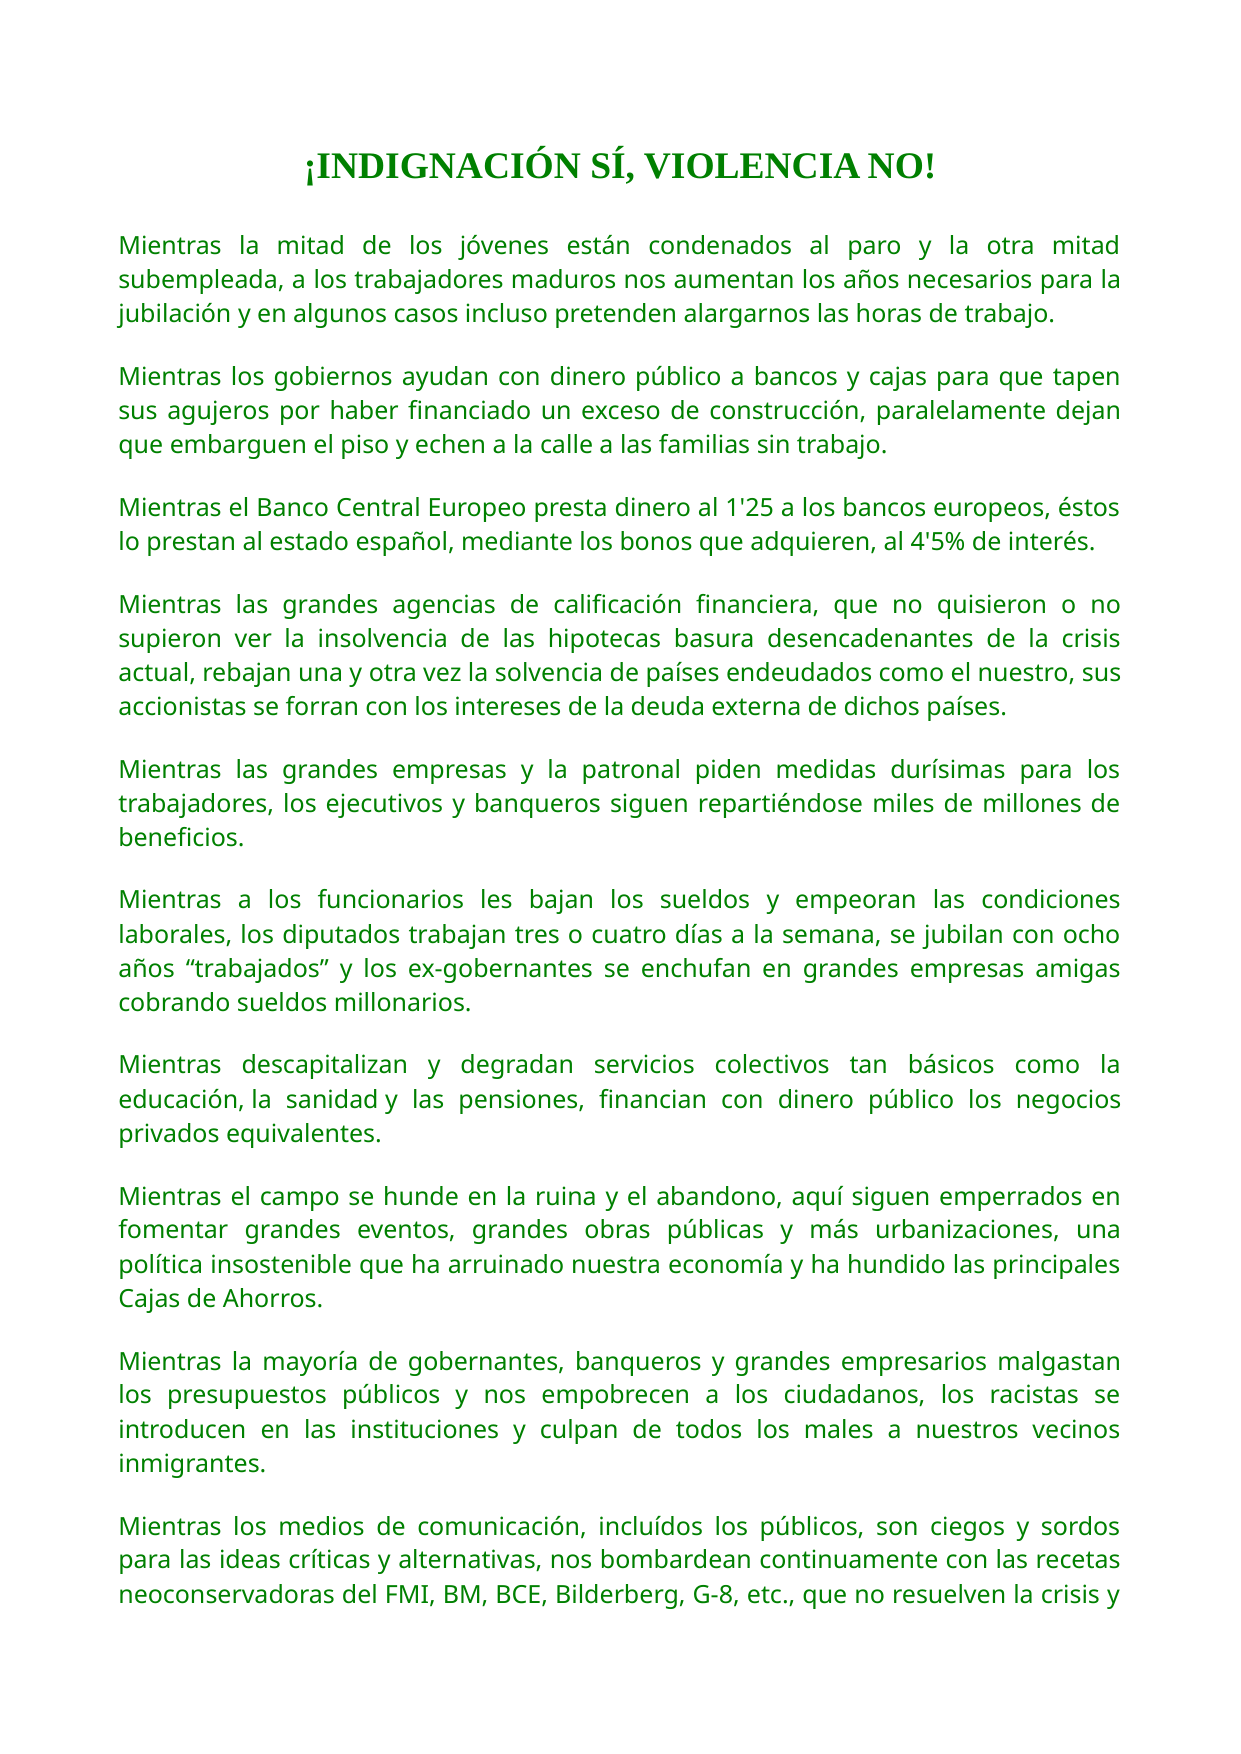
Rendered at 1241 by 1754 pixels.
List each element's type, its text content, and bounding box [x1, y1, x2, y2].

text Mientras las grandes empresas y la patronal piden medidas durísimas para los trabajadores, los ejecutivos y banqueros siguen repartiéndose miles de millones de beneficios. [118, 751, 1122, 853]
text Mientras a los funcionarios les bajan los sueldos y empeoran las condiciones laborales, los diputados trabajan tres o cuatro días a la semana, se jubilan con ocho años “trabajados” y los ex-gobernantes se enchufan en grandes empresas amigas cobrando sueldos millonarios. [118, 882, 1122, 1018]
text Mientras el Banco Central Europeo presta dinero al 1'25 a los bancos europeos, éstos lo prestan al estado español, mediante los bonos que adquieren, al 4'5% de interés. [118, 489, 1122, 557]
text Mientras las grandes agencias de calificación financiera, que no quisieron o no supieron ver la insolvencia de las hipotecas basura desencadenantes de la crisis actual, rebajan una y otra vez la solvencia de países endeudados como el nuestro, sus accionistas se forran con los intereses de la deuda externa de dichos países. [118, 586, 1122, 722]
text Mientras la mayoría de gobernantes, banqueros y grandes empresarios malgastan los presupuestos públicos y nos empobrecen a los ciudadanos, los racistas se introducen en las instituciones y culpan de todos los males a nuestros vecinos inmigrantes. [118, 1343, 1122, 1479]
text Mientras el campo se hunde en la ruina y el abandono, aquí siguen emperrados en fomentar grandes eventos, grandes obras públicas y más urbanizaciones, una política insostenible que ha arruinado nuestra economía y ha hundido las principales Cajas de Ahorros. [118, 1178, 1122, 1314]
text Mientras descapitalizan y degradan servicios colectivos tan básicos como la educación, la sanidad y las pensiones, financian con dinero público los negocios privados equivalentes. [118, 1047, 1122, 1149]
subtitle ¡INDIGNACIÓN SÍ, VIOLENCIA NO! [118, 143, 1122, 186]
text Mientras los gobiernos ayudan con dinero público a bancos y cajas para que tapen sus agujeros por haber financiado un exceso de construcción, paralelamente dejan que embarguen el piso y echen a la calle a las familias sin trabajo. [118, 358, 1122, 461]
text Mientras la mitad de los jóvenes están condenados al paro y la otra mitad subempleada, a los trabajadores maduros nos aumentan los años necesarios para la jubilación y en algunos casos incluso pretenden alargarnos las horas de trabajo. [118, 227, 1122, 330]
text Mientras los medios de comunicación, incluídos los públicos, son ciegos y sordos para las ideas críticas y alternativas, nos bombardean continuamente con las recetas neoconservadoras del FMI, BM, BCE, Bilderberg, G-8, etc., que no resuelven la crisis y [118, 1508, 1122, 1610]
